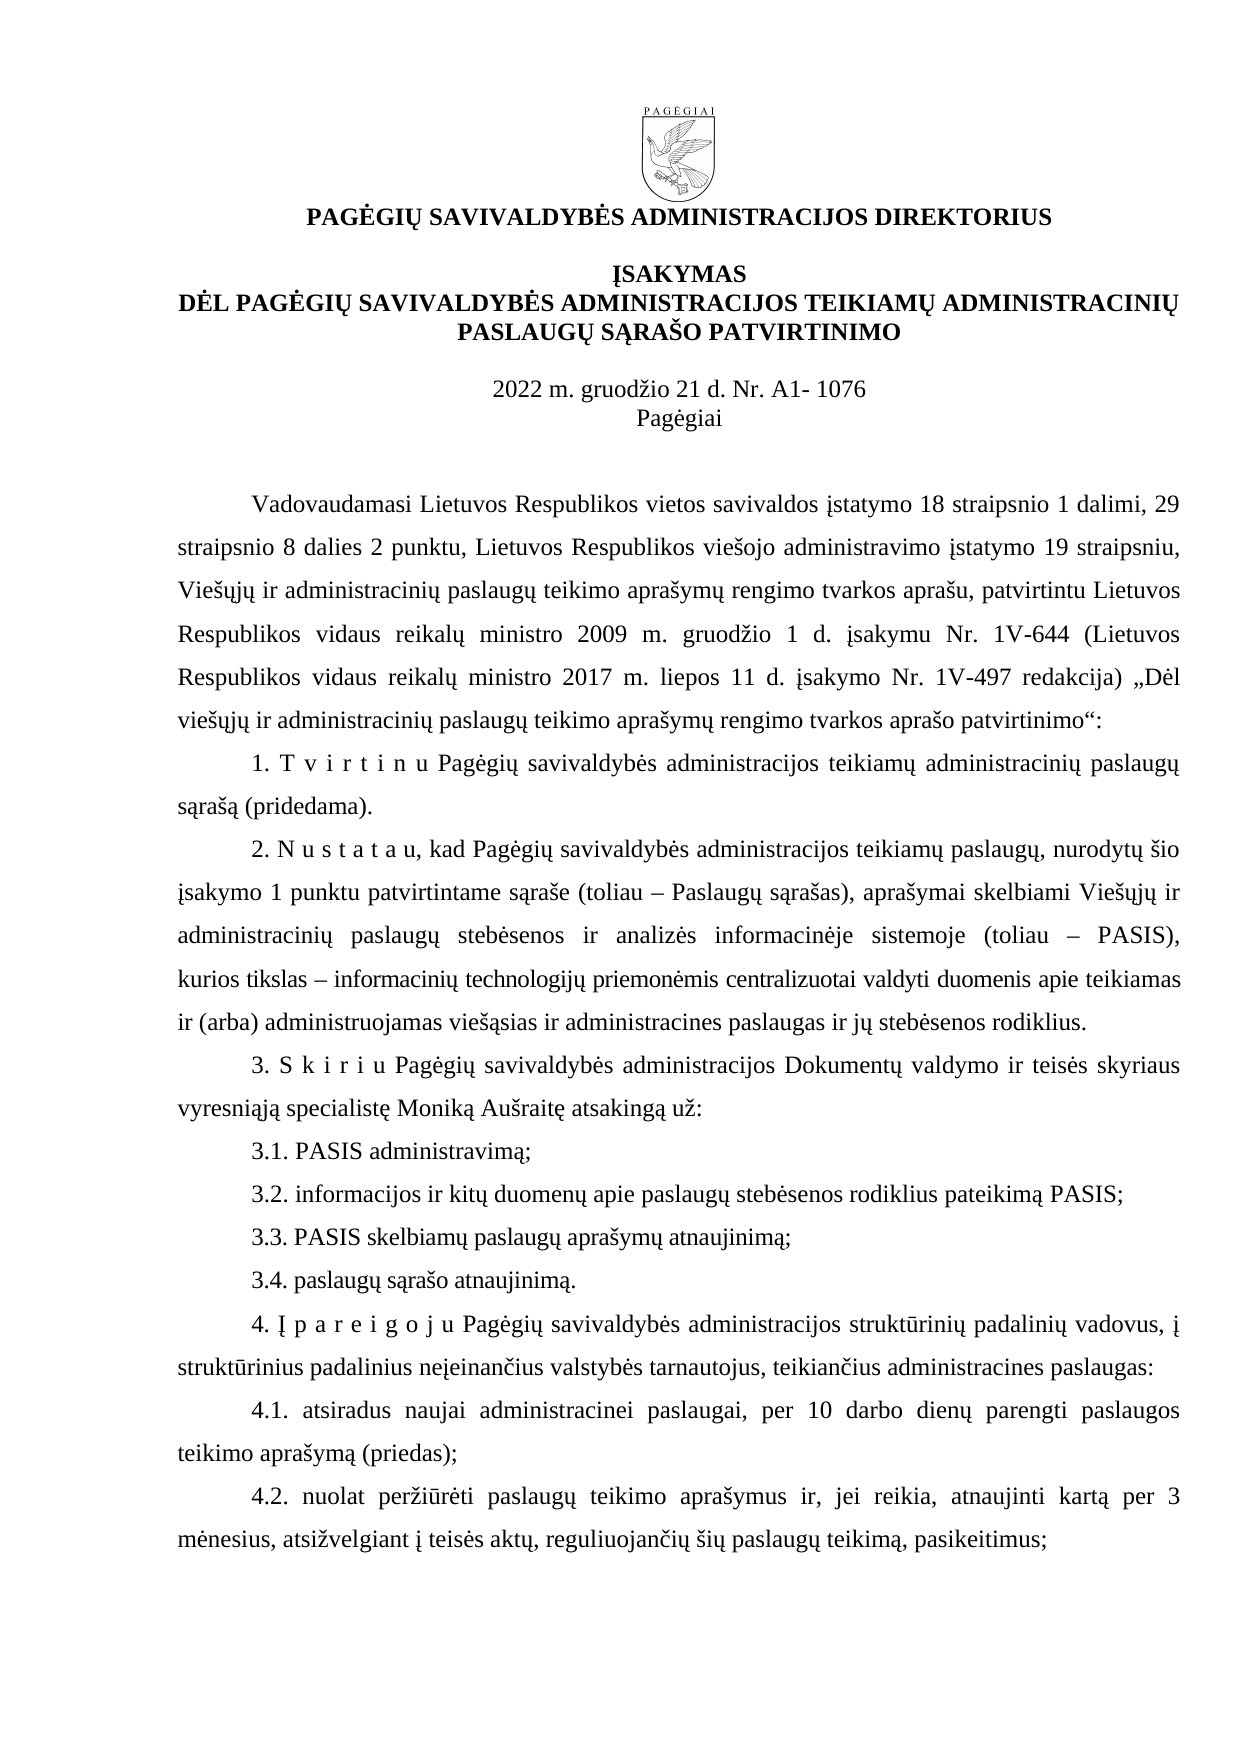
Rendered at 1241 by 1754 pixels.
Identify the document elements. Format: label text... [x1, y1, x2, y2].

text įsakymas [177, 259, 1181, 288]
text 3.1. PASIS administravimą; [177, 1136, 1181, 1165]
text Pagėgiai [177, 403, 1181, 432]
text DĖL PAGĖGIŲ SAVIVALDYBĖS ADMINISTRACIJOS TEIKIAMŲ ADMINISTRACINIŲ PASLAUGŲ SĄRAŠO PATVIRTINIMO [177, 288, 1181, 346]
text 4.1. atsiradus naujai administracinei paslaugai, per 10 darbo dienų parengti paslaugos teikimo aprašymą (priedas); [177, 1395, 1181, 1467]
text 4. Į p a r e i g o j u Pagėgių savivaldybės administracijos struktūrinių padalinių vadovus, į struktūrinius padalinius neįeinančius valstybės tarnautojus, teikiančius administracines paslaugas: [177, 1309, 1181, 1381]
text 3. S k i r i u Pagėgių savivaldybės administracijos Dokumentų valdymo ir teisės skyriaus vyresniąją specialistę Moniką Aušraitę atsakingą už: [177, 1050, 1181, 1122]
text 3.2. informacijos ir kitų duomenų apie paslaugų stebėsenos rodiklius pateikimą PASIS; [177, 1179, 1181, 1208]
text 4.2. nuolat peržiūrėti paslaugų teikimo aprašymus ir, jei reikia, atnaujinti kartą per 3 mėnesius, atsižvelgiant į teisės aktų, reguliuojančių šių paslaugų teikimą, pasikeitimus; [177, 1481, 1181, 1553]
text 3.3. PASIS skelbiamų paslaugų aprašymų atnaujinimą; [177, 1222, 1181, 1251]
text Vadovaudamasi Lietuvos Respublikos vietos savivaldos įstatymo 18 straipsnio 1 dalimi, 29 straipsnio 8 dalies 2 punktu, Lietuvos Respublikos viešojo administravimo įstatymo 19 straipsniu, Viešųjų ir administracinių paslaugų teikimo aprašymų rengimo tvarkos aprašu, patvirtintu Lietuvos Respublikos vidaus reikalų ministro 2009 m. gruodžio 1 d. įsakymu Nr. 1V-644 (Lietuvos Respublikos vidaus reikalų ministro 2017 m. liepos 11 d. įsakymo Nr. 1V-497 redakcija) „Dėl viešųjų ir administracinių paslaugų teikimo aprašymų rengimo tvarkos aprašo patvirtinimo“: [177, 489, 1181, 734]
text 3.4. paslaugų sąrašo atnaujinimą. [177, 1266, 1181, 1294]
subtitle Pagėgių savivaldybės administracijos direktorius [177, 202, 1181, 231]
text 1. T v i r t i n u Pagėgių savivaldybės administracijos teikiamų administracinių paslaugų sąrašą (pridedama). [177, 748, 1181, 820]
subtitle 2022 m. gruodžio 21 d. Nr. A1- 1076 [177, 374, 1181, 403]
text 2. N u s t a t a u, kad Pagėgių savivaldybės administracijos teikiamų paslaugų, nurodytų šio įsakymo 1 punktu patvirtintame sąraše (toliau – Paslaugų sąrašas), aprašymai skelbiami Viešųjų ir administracinių paslaugų stebėsenos ir analizės informacinėje sistemoje (toliau – PASIS), kurios tikslas – informacinių technologijų priemonėmis centralizuotai valdyti duomenis apie teikiamas ir (arba) administruojamas viešąsias ir administracines paslaugas ir jų stebėsenos rodiklius. [177, 834, 1181, 1036]
